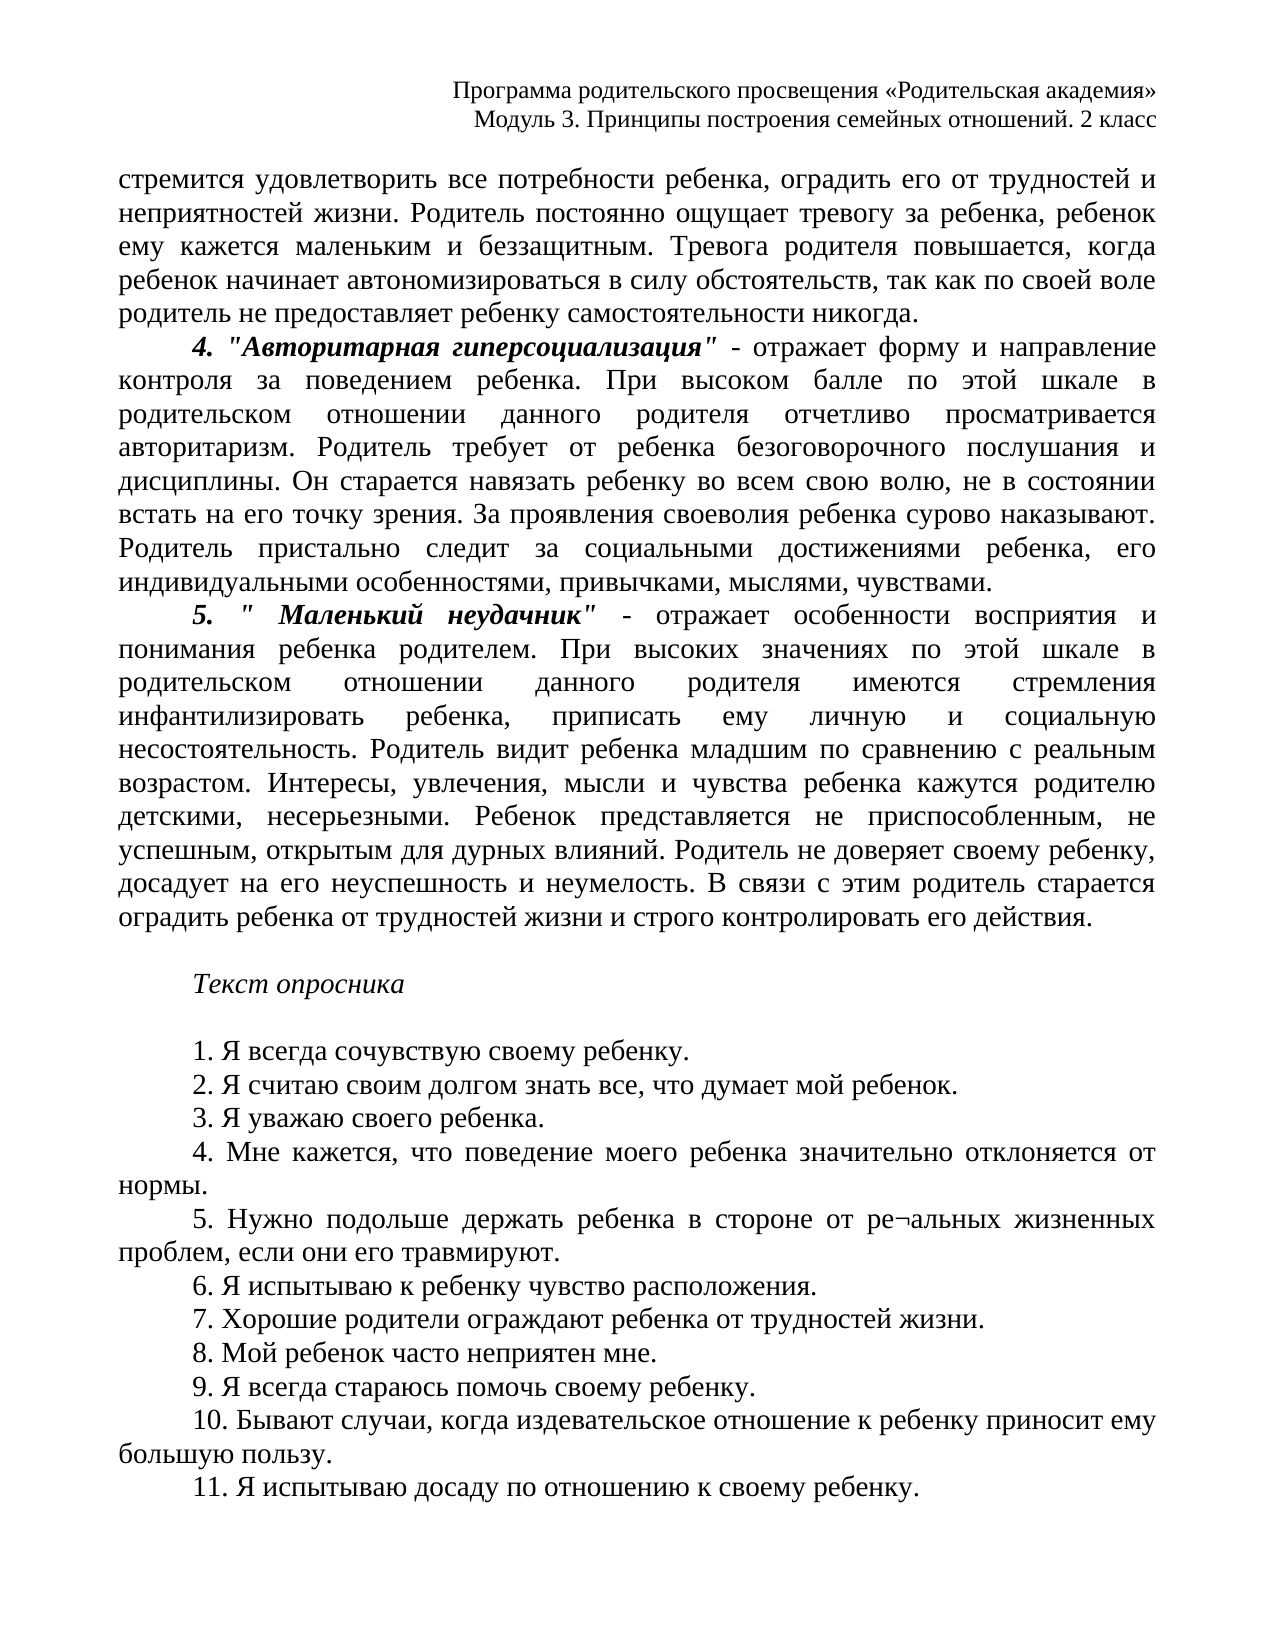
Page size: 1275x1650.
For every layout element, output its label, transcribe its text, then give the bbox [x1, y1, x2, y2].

text 3. Я уважаю своего ребенка. [118, 1100, 1157, 1134]
text 6. Я испытываю к ребенку чувство расположения. [118, 1268, 1157, 1302]
text 2. Я считаю своим долгом знать все, что думает мой ребенок. [118, 1067, 1157, 1100]
text стремится удовлетворить все потребности ребенка, оградить его от трудностей и неприятностей жизни. Родитель постоянно ощущает тревогу за ребенка, ребенок ему кажется маленьким и беззащитным. Тревога родителя повышается, когда ребенок начинает автономизироваться в силу обстоятельств, так как по своей воле родитель не предоставляет ребенку самостоятельности никогда. [118, 161, 1157, 329]
text 7. Хорошие родители ограждают ребенка от трудностей жизни. [118, 1302, 1157, 1335]
text 11. Я испытываю досаду по отношению к своему ребенку. [118, 1469, 1157, 1503]
text 1. Я всегда сочувствую своему ребенку. [118, 1033, 1157, 1067]
text Текст опросника [118, 966, 1157, 1000]
text 4. Мне кажется, что поведение моего ребенка значительно отклоняется от нормы. [118, 1134, 1157, 1201]
text 8. Мой ребенок часто неприятен мне. [118, 1335, 1157, 1369]
text 5. " Маленький неудачник" - отражает особенности восприятия и понимания ребенка родителем. При высоких значениях по этой шкале в родительском отношении данного родителя имеются стремления инфантилизировать ребенка, приписать ему личную и социальную несостоятельность. Родитель видит ребенка младшим по сравнению с реальным возрастом. Интересы, увлечения, мысли и чувства ребенка кажутся родителю детскими, несерьезными. Ребенок представляется не приспособленным, не успешным, открытым для дурных влияний. Родитель не доверяет своему ребенку, досадует на его неуспешность и неумелость. В связи с этим родитель старается оградить ребенка от трудностей жизни и строго контролировать его действия. [118, 597, 1157, 933]
text 5. Нужно подольше держать ребенка в стороне от ре¬альных жизненных проблем, если они его травмируют. [118, 1201, 1157, 1268]
text 4. "Авторитарная гиперсоциализация" - отражает форму и направление контроля за поведением ребенка. При высоком балле по этой шкале в родительском отношении данного родителя отчетливо просматривается авторитаризм. Родитель требует от ребенка безоговорочного послушания и дисциплины. Он старается навязать ребенку во всем свою волю, не в состоянии встать на его точку зрения. За проявления своеволия ребенка сурово наказывают. Родитель пристально следит за социальными достижениями ребенка, его индивидуальными особенностями, привычками, мыслями, чувствами. [118, 329, 1157, 597]
text 9. Я всегда стараюсь помочь своему ребенку. [118, 1369, 1157, 1402]
text 10. Бывают случаи, когда издевательское отношение к ребенку приносит ему большую пользу. [118, 1402, 1157, 1469]
